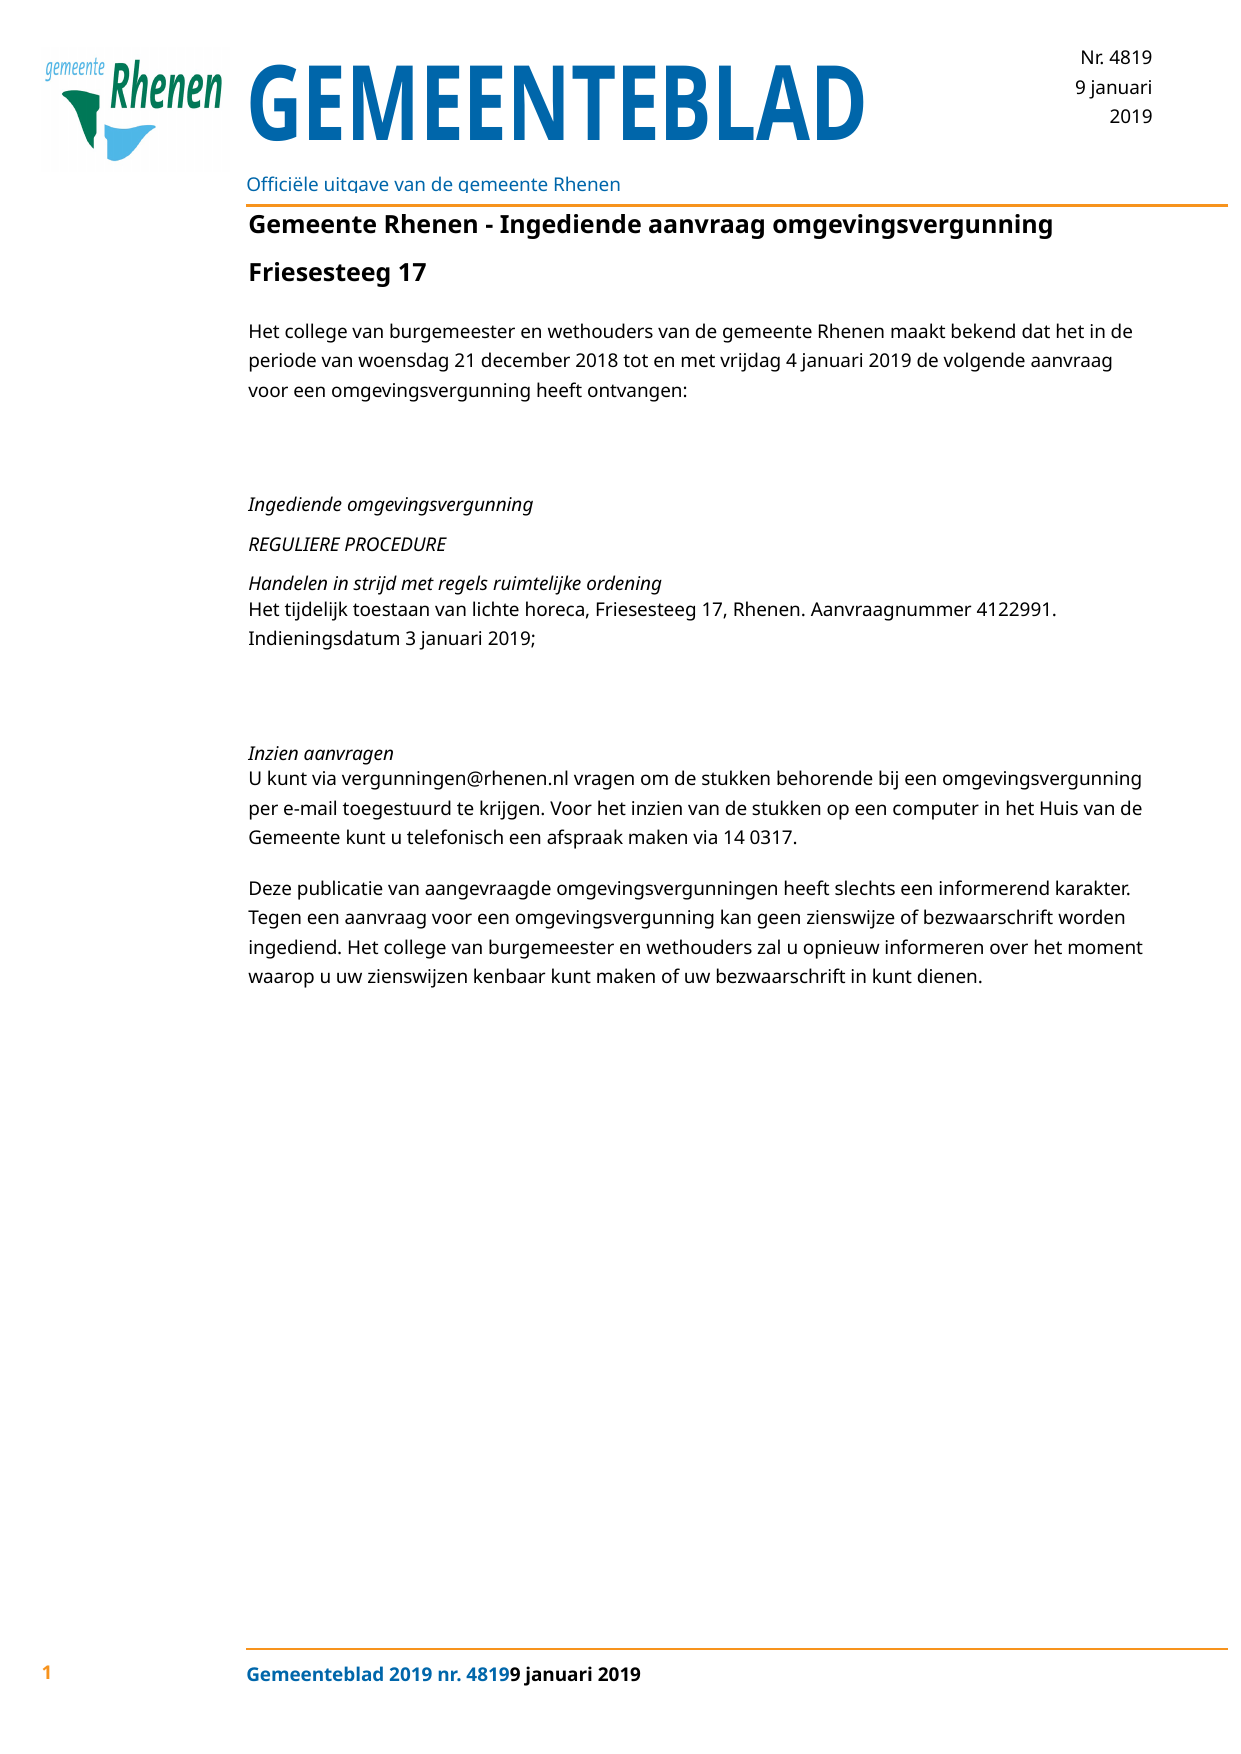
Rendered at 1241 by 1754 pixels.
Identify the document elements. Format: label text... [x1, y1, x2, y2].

text Inzien aanvragen [248, 740, 1152, 765]
picture [41, 47, 231, 172]
text Ingediende omgevingsvergunning [248, 491, 1152, 517]
text REGULIERE PROCEDURE [248, 531, 1152, 556]
text U kunt via vergunningen@rhenen.nl vragen om de stukken behorende bij een omgevingsvergunning per e-mail toegestuurd te krijgen. Voor het inzien van de stukken op een computer in het Huis van de Gemeente kunt u telefonisch een afspraak maken via 14 0317. [248, 765, 1152, 850]
text Deze publicatie van aangevraagde omgevingsvergunningen heeft slechts een informerend karakter. Tegen een aanvraag voor een omgevingsvergunning kan geen zienswijze of bezwaarschrift worden ingediend. Het college van burgemeester en wethouders zal u opnieuw informeren over het moment waarop u uw zienswijzen kenbaar kunt maken of uw bezwaarschrift in kunt dienen. [248, 875, 1152, 989]
text Het college van burgemeester en wethouders van de gemeente Rhenen maakt bekend dat het in de periode van woensdag 21 december 2018 tot en met vrijdag 4 januari 2019 de volgende aanvraag voor een omgevingsvergunning heeft ontvangen: [248, 318, 1152, 403]
text Het tijdelijk toestaan van lichte horeca, Friesesteeg 17, Rhenen. Aanvraagnummer 4122991. Indieningsdatum 3 januari 2019; [248, 596, 1152, 651]
text Gemeente Rhenen - Ingediende aanvraag omgevingsvergunning Friesesteeg 17 [248, 207, 1152, 288]
text Handelen in strijd met regels ruimtelijke ordening [248, 570, 1152, 596]
